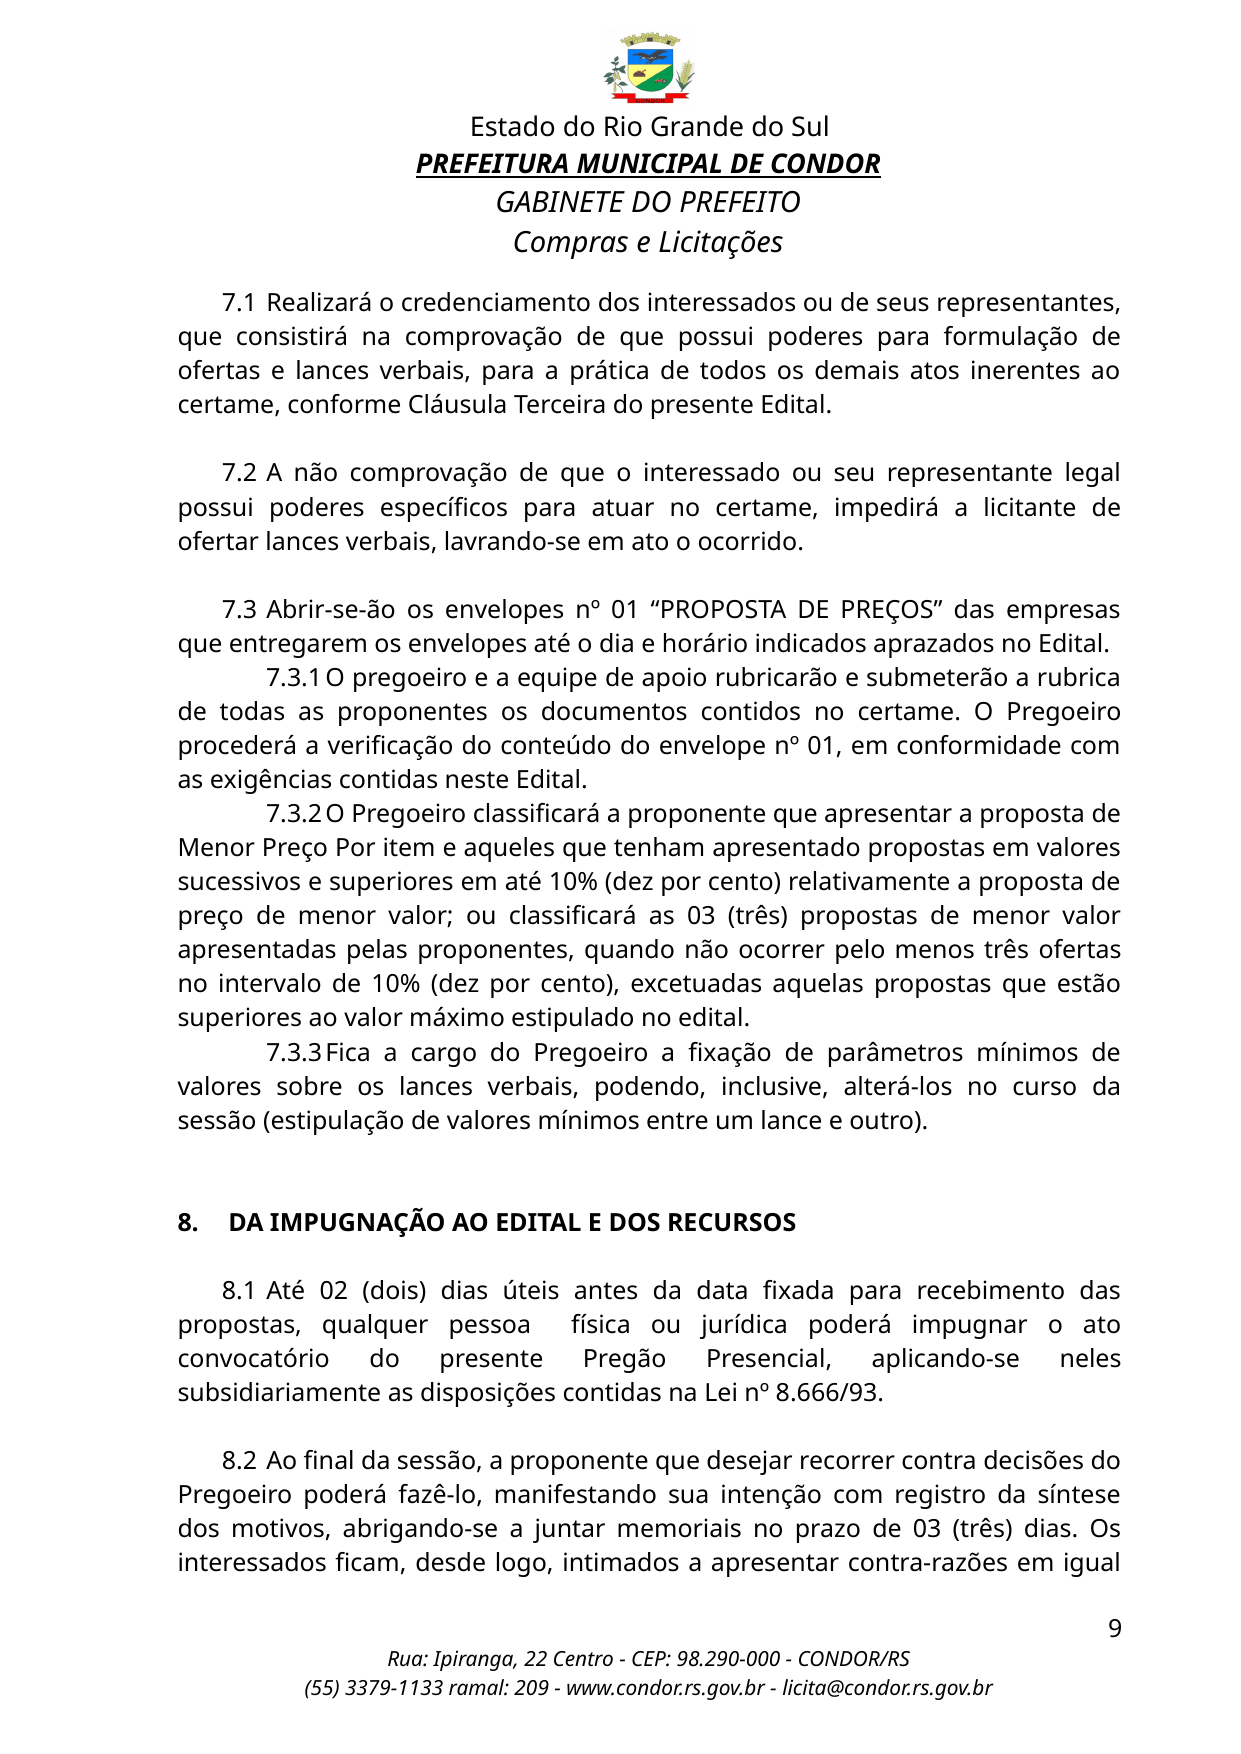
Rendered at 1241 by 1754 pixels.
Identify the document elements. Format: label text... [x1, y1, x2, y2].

list O Pregoeiro classificará a proponente que apresentar a proposta de Menor Preço Por item e aqueles que tenham apresentado propostas em valores sucessivos e superiores em até 10% (dez por cento) relativamente a proposta de preço de menor valor; ou classificará as 03 (três) propostas de menor valor apresentadas pelas proponentes, quando não ocorrer pelo menos três ofertas no intervalo de 10% (dez por cento), excetuadas aquelas propostas que estão superiores ao valor máximo estipulado no edital. [177, 796, 1122, 1034]
list Abrir-se-ão os envelopes nº 01 “PROPOSTA DE PREÇOS” das empresas que entregarem os envelopes até o dia e horário indicados aprazados no Edital. [177, 591, 1122, 659]
list DA IMPUGNAÇÃO AO EDITAL E DOS RECURSOS [177, 1204, 1122, 1238]
list Fica a cargo do Pregoeiro a fixação de parâmetros mínimos de valores sobre os lances verbais, podendo, inclusive, alterá-los no curso da sessão (estipulação de valores mínimos entre um lance e outro). [177, 1034, 1122, 1136]
list Ao final da sessão, a proponente que desejar recorrer contra decisões do Pregoeiro poderá fazê-lo, manifestando sua intenção com registro da síntese dos motivos, abrigando-se a juntar memoriais no prazo de 03 (três) dias. Os interessados ficam, desde logo, intimados a apresentar contra-razões em igual [177, 1443, 1122, 1579]
list A não comprovação de que o interessado ou seu representante legal possui poderes específicos para atuar no certame, impedirá a licitante de ofertar lances verbais, lavrando-se em ato o ocorrido. [177, 455, 1122, 557]
list O pregoeiro e a equipe de apoio rubricarão e submeterão a rubrica de todas as proponentes os documentos contidos no certame. O Pregoeiro procederá a verificação do conteúdo do envelope nº 01, em conformidade com as exigências contidas neste Edital. [177, 659, 1122, 796]
list Até 02 (dois) dias úteis antes da data fixada para recebimento das propostas, qualquer pessoa física ou jurídica poderá impugnar o ato convocatório do presente Pregão Presencial, aplicando-se neles subsidiariamente as disposições contidas na Lei nº 8.666/93. [177, 1273, 1122, 1409]
list Realizará o credenciamento dos interessados ou de seus representantes, que consistirá na comprovação de que possui poderes para formulação de ofertas e lances verbais, para a prática de todos os demais atos inerentes ao certame, conforme Cláusula Terceira do presente Edital. [177, 285, 1122, 421]
